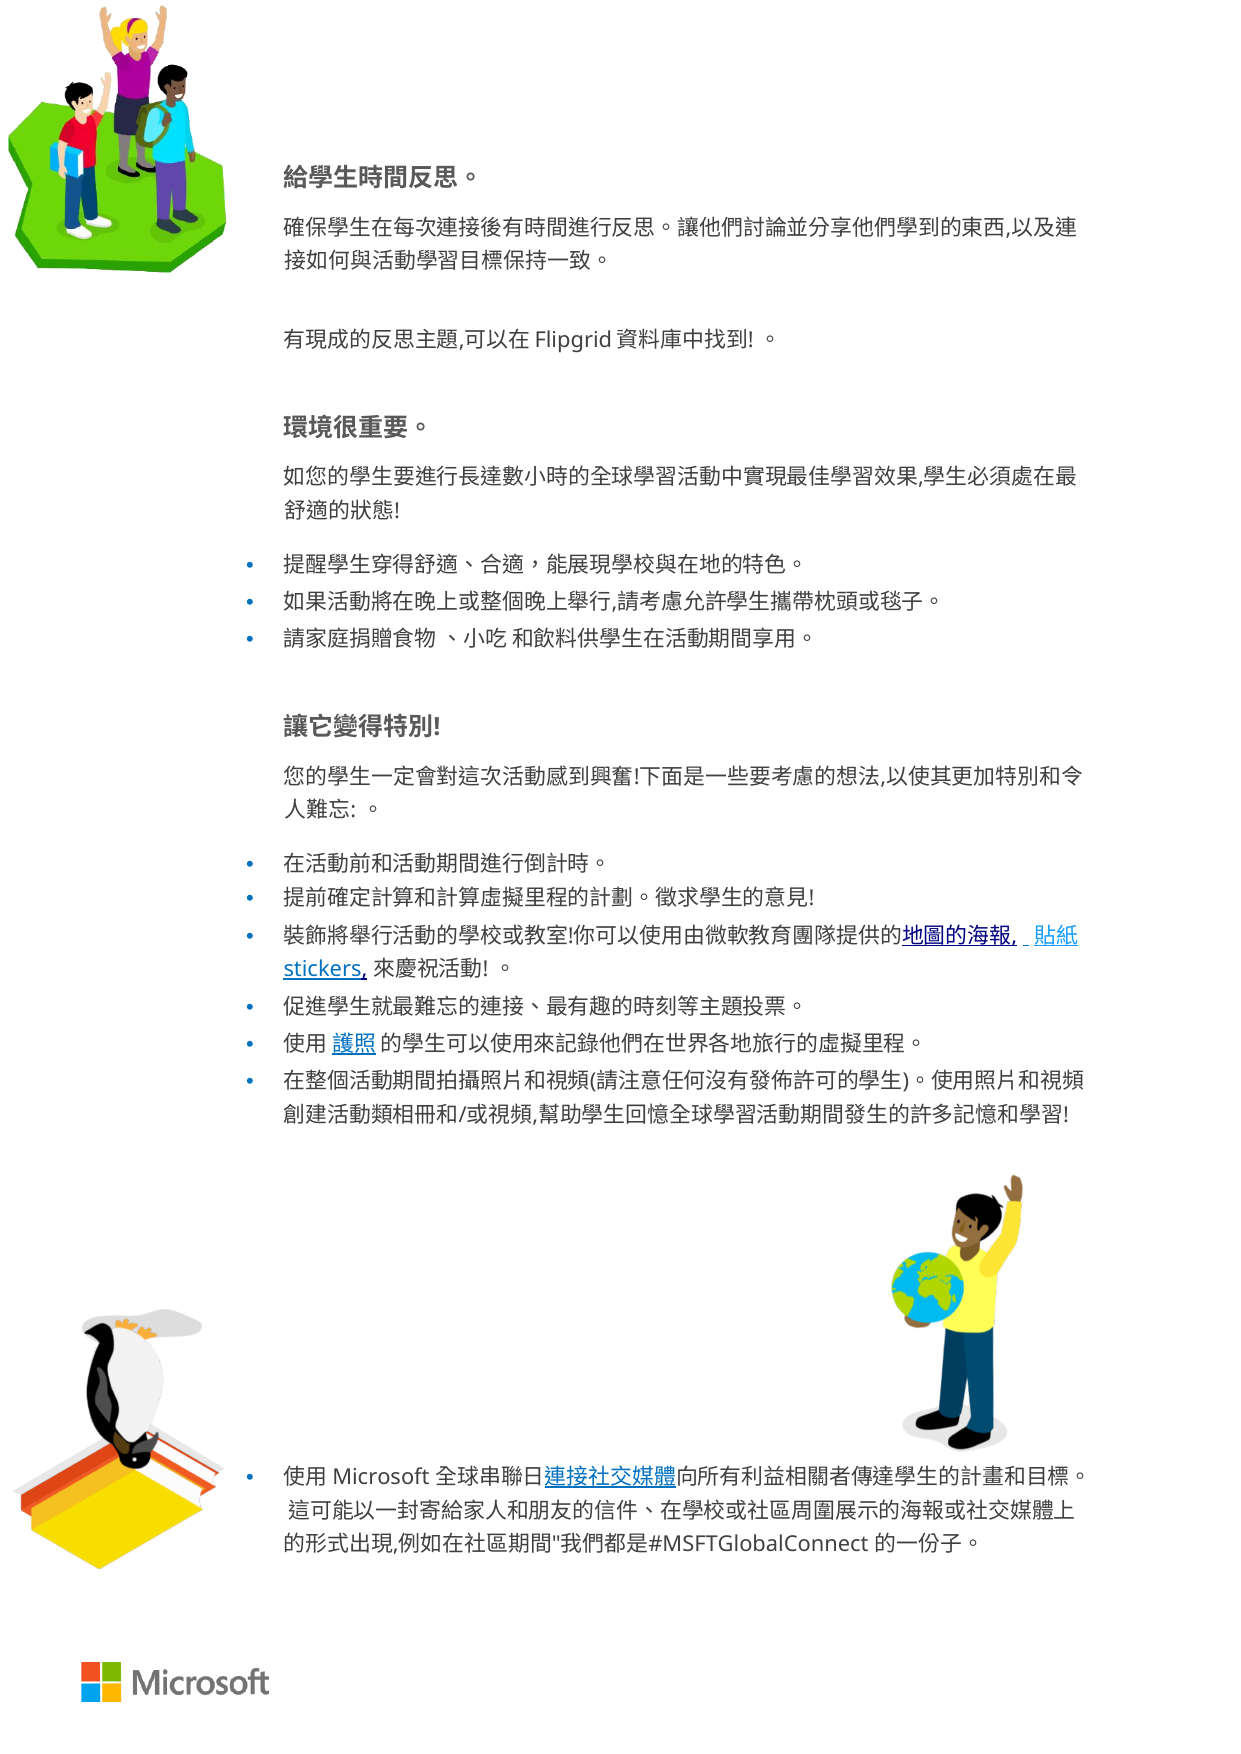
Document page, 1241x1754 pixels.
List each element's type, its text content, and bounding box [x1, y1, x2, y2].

text 確保學生在每次連接後有時間進行反思。讓他們討論並分享他們學到的東西,以及連接如何與活動學習目標保持一致。 [283, 209, 1090, 274]
list 提前確定計算和計算虛擬里程的計劃。徵求學生的意見! [246, 880, 1090, 912]
text 讓它變得特別! [283, 707, 1090, 743]
subtitle 環境很重要。 [283, 407, 1090, 443]
list 如果活動將在晚上或整個晚上舉行,請考慮允許學生攜帶枕頭或毯子。 [246, 584, 1090, 616]
list 在活動前和活動期間進行倒計時。 [246, 846, 1090, 878]
list 提醒學生穿得舒適、合適，能展現學校與在地的特色。 [246, 547, 1090, 579]
list 使用 護照 的學生可以使用來記錄他們在世界各地旅行的虛擬里程。 [246, 1026, 1090, 1058]
text 有現成的反思主題,可以在Flipgrid資料庫中找到! 。 [283, 322, 1090, 353]
text 如您的學生要進行長達數小時的全球學習活動中實現最佳學習效果,學生必須處在最舒適的狀態! [283, 459, 1090, 524]
list 使用 Microsoft 全球串聯日連接社交媒體向所有利益相關者傳達學生的計畫和目標。 這可能以一封寄給家人和朋友的信件、在學校或社區周圍展示的海報或社交媒體上的形式出現,例如在社區期間"我們都是#MSFTGlobalConnect 的一份子。 [246, 1459, 1090, 1558]
list 在整個活動期間拍攝照片和視頻(請注意任何沒有發佈許可的學生)。使用照片和視頻創建活動類相冊和/或視頻,幫助學生回憶全球學習活動期間發生的許多記憶和學習! [246, 1063, 1090, 1128]
subtitle 給學生時間反思。 [283, 157, 1090, 194]
text 您的學生一定會對這次活動感到興奮!下面是一些要考慮的想法,以使其更加特別和令人難忘: 。 [283, 759, 1090, 824]
list 裝飾將舉行活動的學校或教室!你可以使用由微軟教育團隊提供的地圖的海報, 貼紙stickers, 來慶祝活動! 。 [246, 918, 1090, 983]
list 請家庭捐贈食物 、小吃 和飲料供學生在活動期間享用。 [246, 621, 1090, 653]
list 促進學生就最難忘的連接、最有趣的時刻等主題投票。 [246, 989, 1090, 1021]
